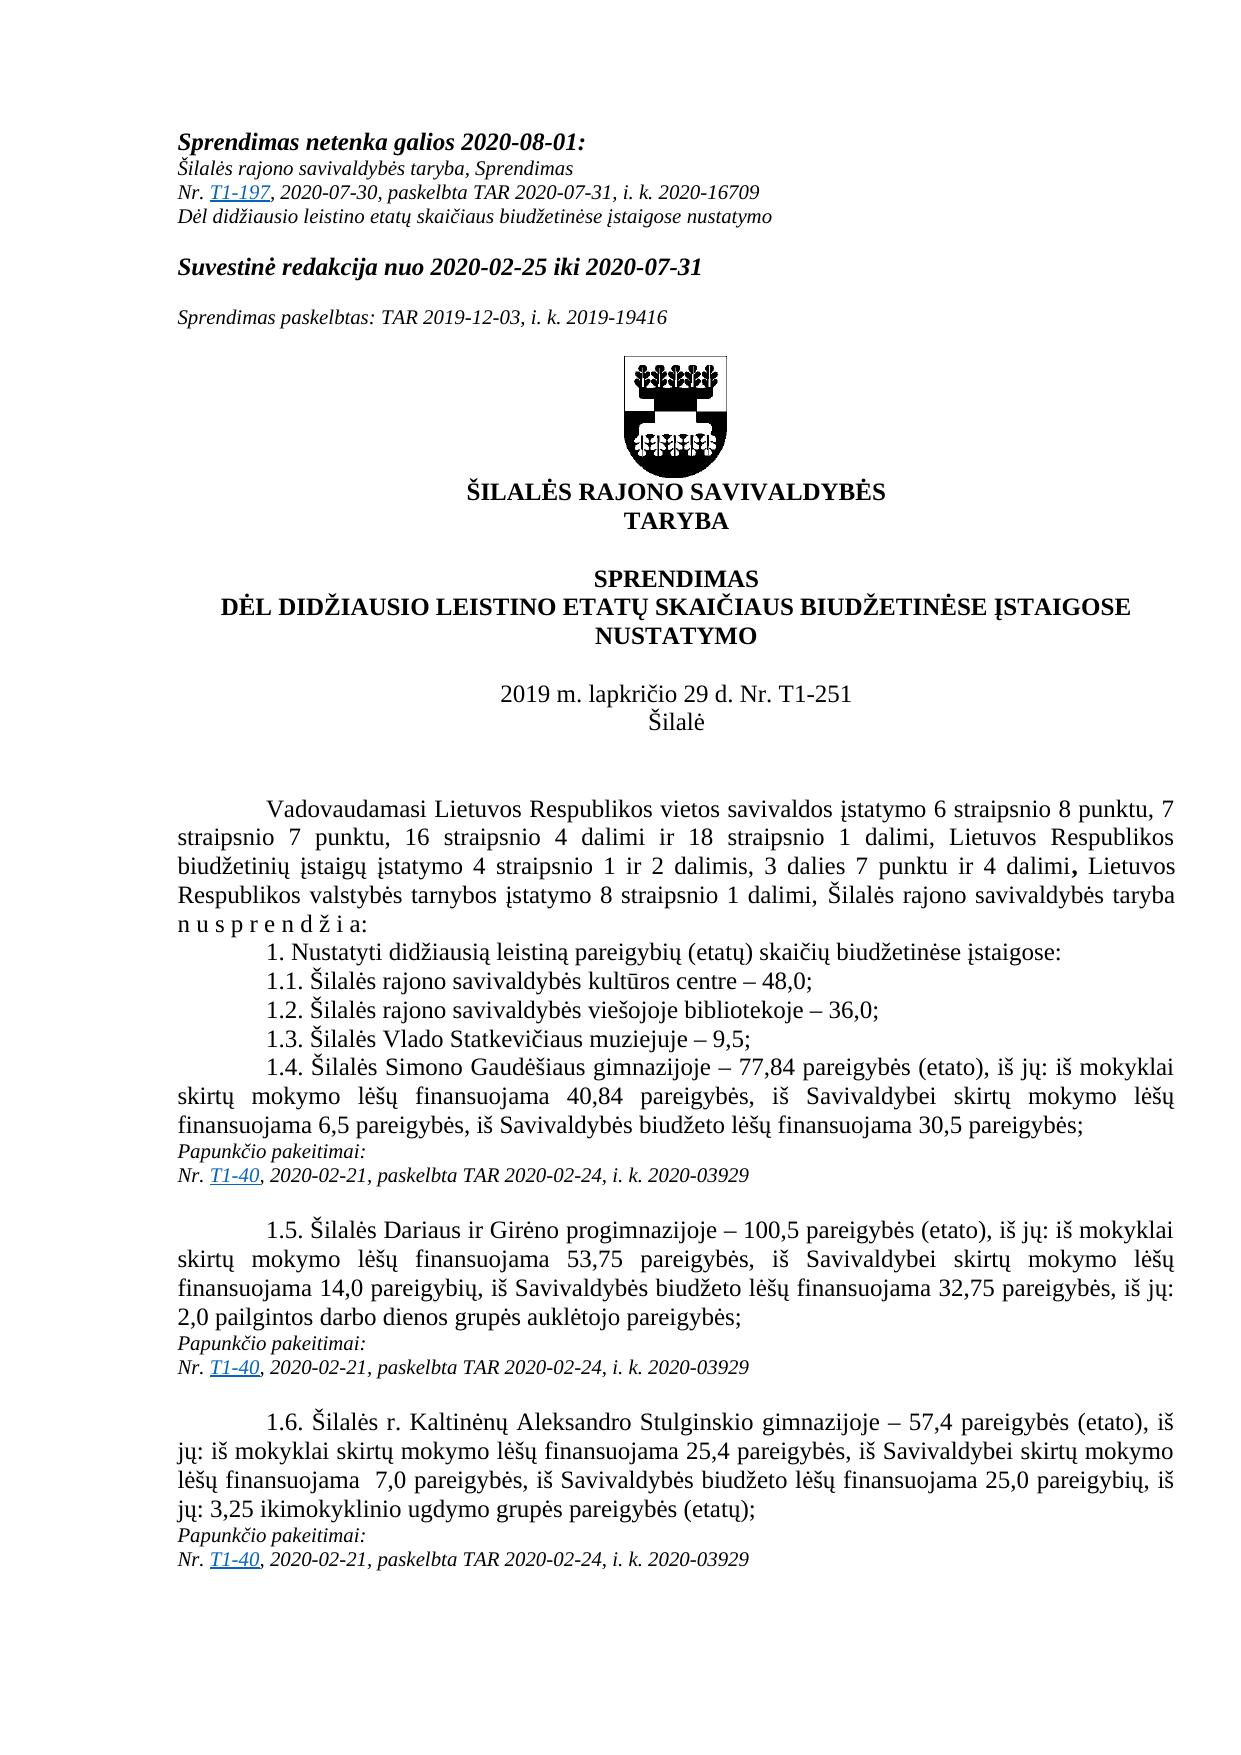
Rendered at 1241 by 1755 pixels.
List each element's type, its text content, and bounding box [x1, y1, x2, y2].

text Šilalės rajono savivaldybės taryba, Sprendimas [177, 156, 1175, 179]
text 1.6. Šilalės r. Kaltinėnų Aleksandro Stulginskio gimnazijoje – 57,4 pareigybės (etato), iš jų: iš mokyklai skirtų mokymo lėšų finansuojama 25,4 pareigybės, iš Savivaldybei skirtų mokymo lėšų finansuojama 7,0 pareigybės, iš Savivaldybės biudžeto lėšų finansuojama 25,0 pareigybių, iš jų: 3,25 ikimokyklinio ugdymo grupės pareigybės (etatų); [177, 1407, 1175, 1522]
text 1. Nustatyti didžiausią leistiną pareigybių (etatų) skaičių biudžetinėse įstaigose: [177, 937, 1175, 966]
text Dėl didžiausio leistino etatų skaičiaus biudžetinėse įstaigose nustatymo [177, 204, 1175, 228]
text Papunkčio pakeitimai: [177, 1139, 1175, 1163]
text 2019 m. lapkričio 29 d. Nr. T1-251 [177, 679, 1175, 707]
text 1.4. Šilalės Simono Gaudėšiaus gimnazijoje – 77,84 pareigybės (etato), iš jų: iš mokyklai skirtų mokymo lėšų finansuojama 40,84 pareigybės, iš Savivaldybei skirtų mokymo lėšų finansuojama 6,5 pareigybės, iš Savivaldybės biudžeto lėšų finansuojama 30,5 pareigybės; [177, 1052, 1175, 1139]
text Sprendimas paskelbtas: TAR 2019-12-03, i. k. 2019-19416 [177, 304, 1175, 329]
text SPRENDIMAS [177, 564, 1175, 592]
text Papunkčio pakeitimai: [177, 1522, 1175, 1547]
text Suvestinė redakcija nuo 2020-02-25 iki 2020-07-31 [177, 252, 1175, 281]
text 1.1. Šilalės rajono savivaldybės kultūros centre – 48,0; [177, 966, 1175, 995]
text Nr. T1-40, 2020-02-21, paskelbta TAR 2020-02-24, i. k. 2020-03929 [177, 1163, 1175, 1187]
text DĖL DIDŽIAUSIO LEISTINO ETATŲ SKAIČIAUS BIUDŽETINĖSE ĮSTAIGOSE NUSTATYMO [177, 592, 1175, 650]
text 1.2. Šilalės rajono savivaldybės viešojoje bibliotekoje – 36,0; [177, 995, 1175, 1024]
text Šilalė [177, 707, 1175, 736]
text Sprendimas netenka galios 2020-08-01: [177, 127, 1175, 156]
text Nr. T1-40, 2020-02-21, paskelbta TAR 2020-02-24, i. k. 2020-03929 [177, 1355, 1175, 1379]
text Papunkčio pakeitimai: [177, 1331, 1175, 1355]
text TARYBA [177, 506, 1175, 535]
text Vadovaudamasi Lietuvos Respublikos vietos savivaldos įstatymo 6 straipsnio 8 punktu, 7 straipsnio 7 punktu, 16 straipsnio 4 dalimi ir 18 straipsnio 1 dalimi, Lietuvos Respublikos biudžetinių įstaigų įstatymo 4 straipsnio 1 ir 2 dalimis, 3 dalies 7 punktu ir 4 dalimi, Lietuvos Respublikos valstybės tarnybos įstatymo 8 straipsnio 1 dalimi, Šilalės rajono savivaldybės taryba n u s p r e n d ž i a: [177, 794, 1175, 937]
text Nr. T1-40, 2020-02-21, paskelbta TAR 2020-02-24, i. k. 2020-03929 [177, 1547, 1175, 1571]
text 1.3. Šilalės Vlado Statkevičiaus muziejuje – 9,5; [177, 1024, 1175, 1052]
text 1.5. Šilalės Dariaus ir Girėno progimnazijoje – 100,5 pareigybės (etato), iš jų: iš mokyklai skirtų mokymo lėšų finansuojama 53,75 pareigybės, iš Savivaldybei skirtų mokymo lėšų finansuojama 14,0 pareigybių, iš Savivaldybės biudžeto lėšų finansuojama 32,75 pareigybės, iš jų: 2,0 pailgintos darbo dienos grupės auklėtojo pareigybės; [177, 1216, 1175, 1331]
text Nr. T1-197, 2020-07-30, paskelbta TAR 2020-07-31, i. k. 2020-16709 [177, 179, 1175, 204]
text ŠILALĖS RAJONO SAVIVALDYBĖS [177, 477, 1175, 506]
